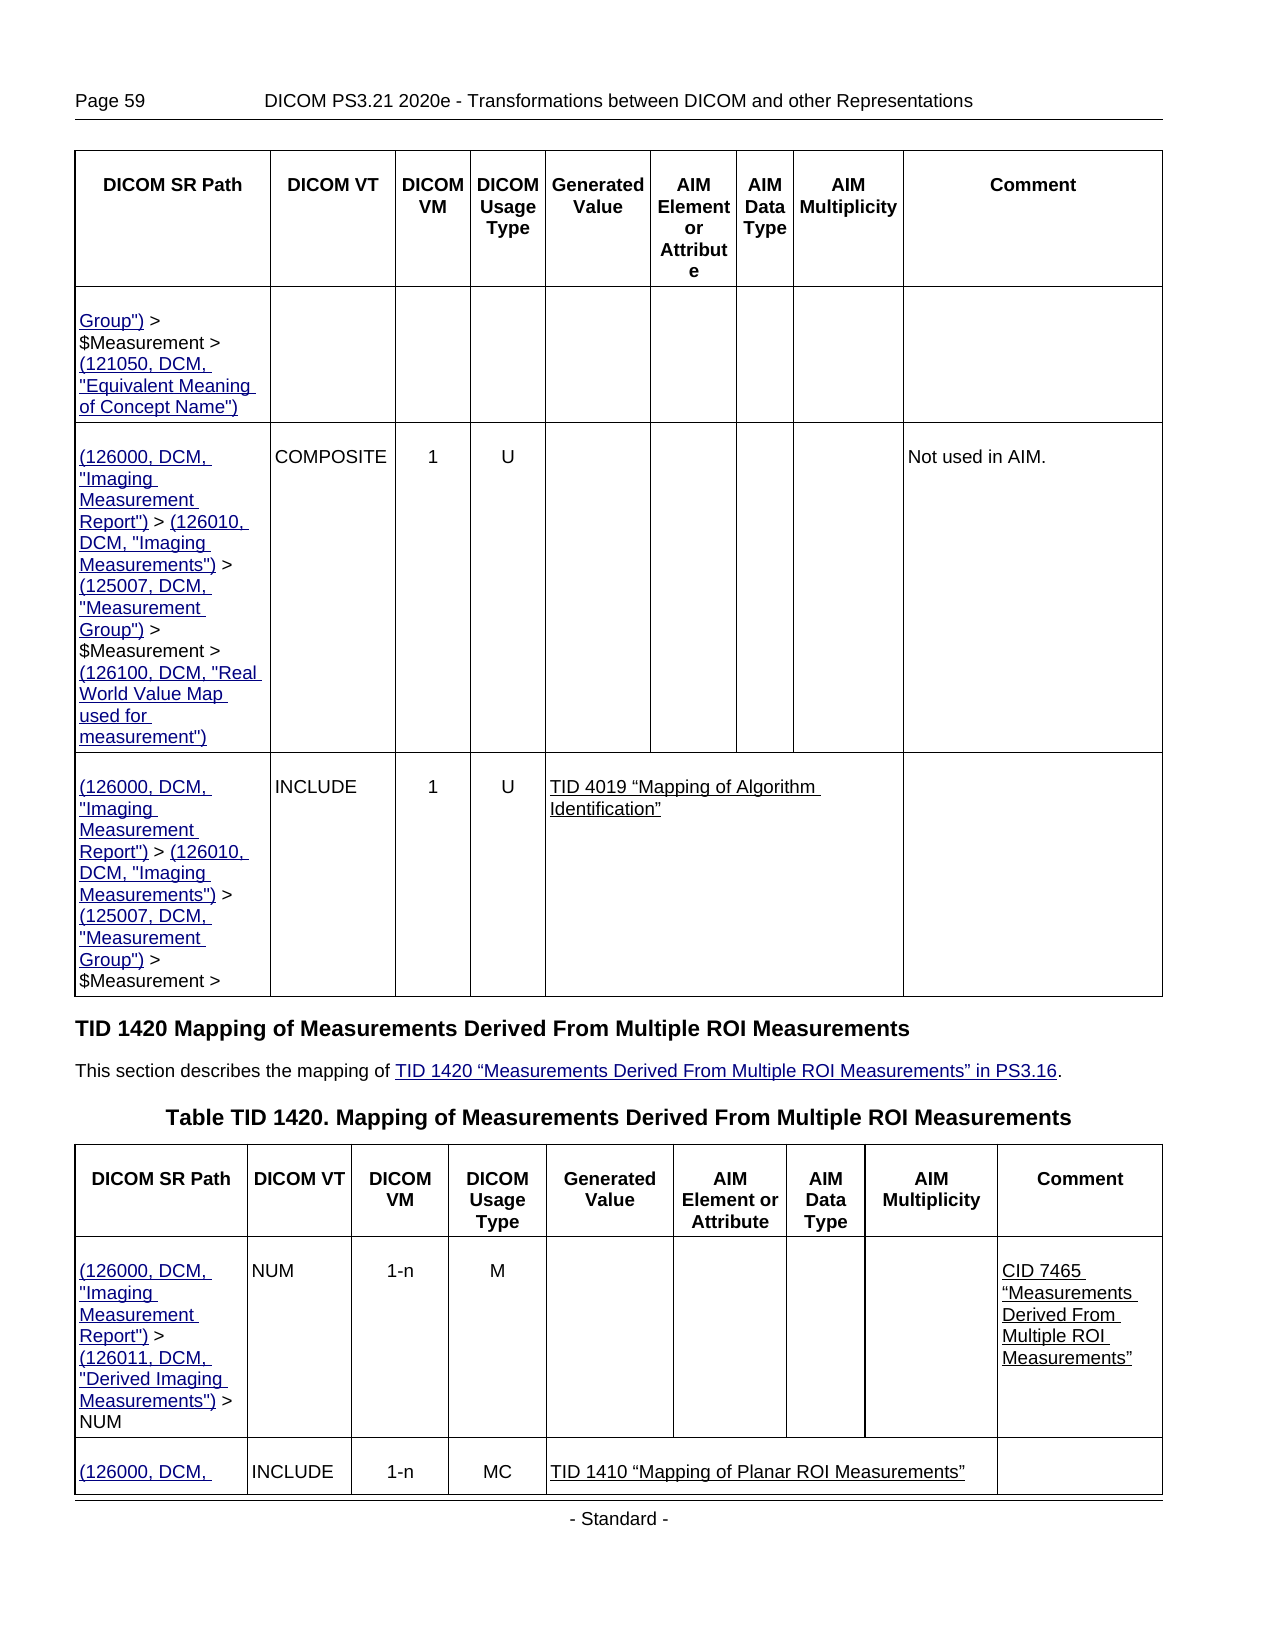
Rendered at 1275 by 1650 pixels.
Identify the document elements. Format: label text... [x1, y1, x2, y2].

table_header Generated Value [546, 151, 650, 286]
table_cell INCLUDE [271, 753, 395, 996]
table_cell [904, 753, 1162, 996]
table_cell [547, 1237, 673, 1437]
table_cell 1 [396, 753, 470, 996]
table_header Comment [998, 1145, 1162, 1236]
table_cell (126000, DCM, "Imaging Measurement Report") > (126010, DCM, "Imaging Measurements") > (125007, DCM, "Measurement Group") > $Measurement > [76, 753, 270, 996]
table_cell 1-n [352, 1438, 448, 1494]
table_header DICOM Usage Type [449, 1145, 546, 1236]
table_cell U [471, 423, 545, 752]
table_header AIM Multiplicity [866, 1145, 997, 1236]
table_header DICOM VM [396, 151, 470, 286]
table_cell 1-n [352, 1237, 448, 1437]
table_cell (126000, DCM, "Imaging Measurement Report") > (126011, DCM, "Derived Imaging Measurements") > NUM [76, 1237, 247, 1437]
table_header Generated Value [547, 1145, 673, 1236]
table_header AIM Element or Attribute [651, 151, 736, 286]
table_header DICOM SR Path [76, 1145, 247, 1236]
table_cell [794, 423, 903, 752]
table_header DICOM SR Path [76, 151, 270, 286]
table_header DICOM VT [248, 1145, 351, 1236]
table_cell [904, 287, 1162, 422]
table_cell M [449, 1237, 546, 1437]
table_cell TID 1410 “Mapping of Planar ROI Measurements” [547, 1438, 997, 1494]
table_header DICOM VT [271, 151, 395, 286]
table_cell [471, 287, 545, 422]
table_cell COMPOSITE [271, 423, 395, 752]
table_cell [271, 287, 395, 422]
table_cell [794, 287, 903, 422]
table_header AIM Data Type [787, 1145, 864, 1236]
table_header DICOM Usage Type [471, 151, 545, 286]
table_cell [737, 423, 793, 752]
table_cell [998, 1438, 1162, 1494]
table_header AIM Element or Attribute [674, 1145, 786, 1236]
table_cell U [471, 753, 545, 996]
table_cell TID 4019 “Mapping of Algorithm Identification” [546, 753, 903, 996]
table_cell 1 [396, 423, 470, 752]
table_cell (126000, DCM, [76, 1438, 247, 1494]
table_header AIM Multiplicity [794, 151, 903, 286]
text Table TID 1420. Mapping of Measurements Derived From Multiple ROI Measurements [75, 1104, 1162, 1130]
text This section describes the mapping of TID 1420 “Measurements Derived From Multiple ROI Measurements” in PS3.16. [75, 1060, 1162, 1082]
table_cell (126000, DCM, "Imaging Measurement Report") > (126010, DCM, "Imaging Measurements") > (125007, DCM, "Measurement Group") > $Measurement > (126100, DCM, "Real World Value Map used for measurement") [76, 423, 270, 752]
table_cell [866, 1237, 997, 1437]
table_cell [651, 423, 736, 752]
table_cell INCLUDE [248, 1438, 351, 1494]
table_cell [651, 287, 736, 422]
table_cell [546, 423, 650, 752]
table_header Comment [904, 151, 1162, 286]
text TID 1420 Mapping of Measurements Derived From Multiple ROI Measurements [75, 1015, 1162, 1041]
table_cell NUM [248, 1237, 351, 1437]
table_cell [396, 287, 470, 422]
table_header DICOM VM [352, 1145, 448, 1236]
table_cell CID 7465 “Measurements Derived From Multiple ROI Measurements” [998, 1237, 1162, 1437]
table_cell [787, 1237, 864, 1437]
table_cell Not used in AIM. [904, 423, 1162, 752]
table_cell [674, 1237, 786, 1437]
table_cell [737, 287, 793, 422]
table_cell Group") > $Measurement > (121050, DCM, "Equivalent Meaning of Concept Name") [76, 287, 270, 422]
table_cell [546, 287, 650, 422]
table_cell MC [449, 1438, 546, 1494]
table_header AIM Data Type [737, 151, 793, 286]
